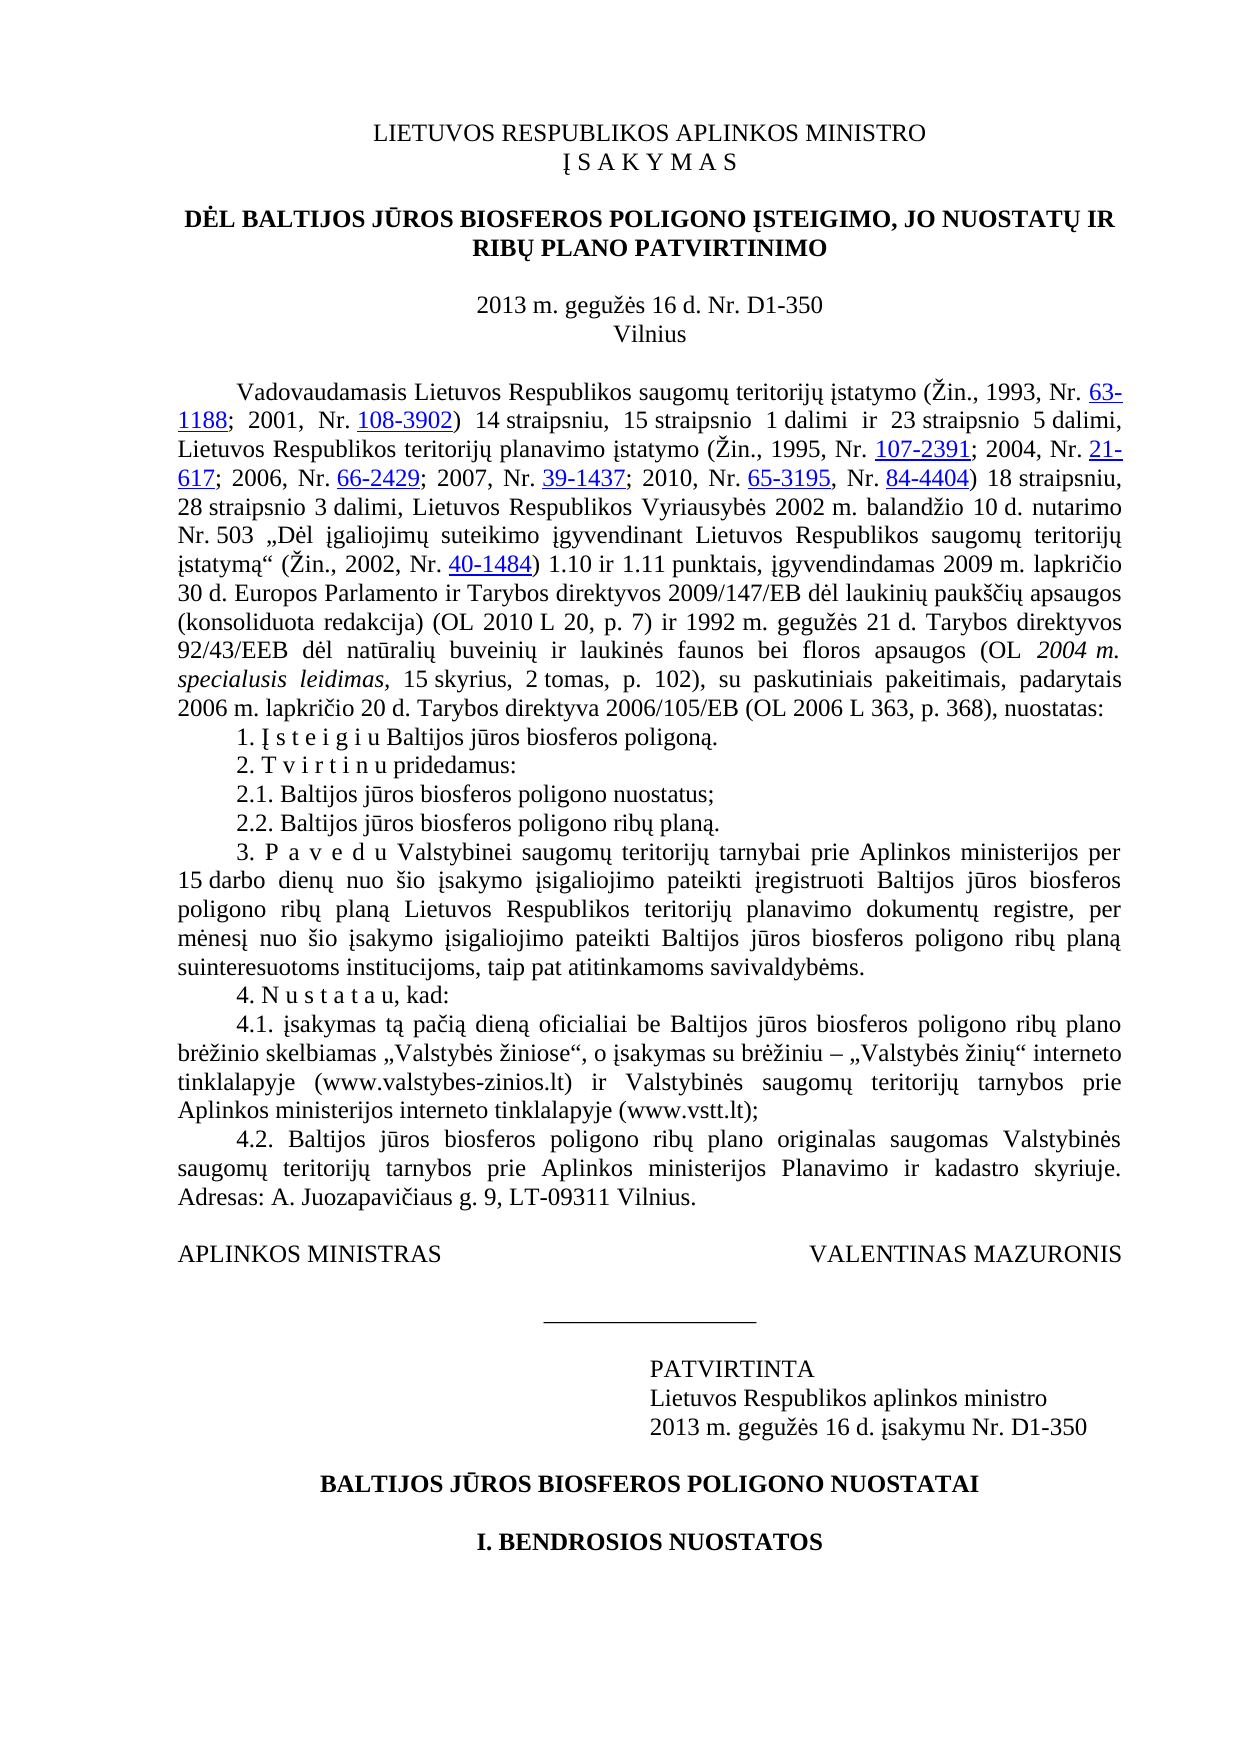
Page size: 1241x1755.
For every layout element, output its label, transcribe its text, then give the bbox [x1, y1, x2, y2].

text DĖL baltijos jūros BIOSFEROS POLIGONO ĮSTEIGIMO, JO NUOSTATŲ IR RIBŲ PLANO PATVIRTINIMO [177, 204, 1122, 262]
text Vadovaudamasis Lietuvos Respublikos saugomų teritorijų įstatymo (Žin., 1993, Nr. 63-1188; 2001, Nr. 108-3902) 14 straipsniu, 15 straipsnio 1 dalimi ir 23 straipsnio 5 dalimi, Lietuvos Respublikos teritorijų planavimo įstatymo (Žin., 1995, Nr. 107-2391; 2004, Nr. 21-617; 2006, Nr. 66-2429; 2007, Nr. 39-1437; 2010, Nr. 65-3195, Nr. 84-4404) 18 straipsniu, 28 straipsnio 3 dalimi, Lietuvos Respublikos Vyriausybės 2002 m. balandžio 10 d. nutarimo Nr. 503 „Dėl įgaliojimų suteikimo įgyvendinant Lietuvos Respublikos saugomų teritorijų įstatymą“ (Žin., 2002, Nr. 40-1484) 1.10 ir 1.11 punktais, įgyvendindamas 2009 m. lapkričio 30 d. Europos Parlamento ir Tarybos direktyvos 2009/147/EB dėl laukinių paukščių apsaugos (konsoliduota redakcija) (OL 2010 L 20, p. 7) ir 1992 m. gegužės 21 d. Tarybos direktyvos 92/43/EEB dėl natūralių buveinių ir laukinės faunos bei floros apsaugos (OL 2004 m. specialusis leidimas, 15 skyrius, 2 tomas, p. 102), su paskutiniais pakeitimais, padarytais 2006 m. lapkričio 20 d. Tarybos direktyva 2006/105/EB (OL 2006 L 363, p. 368), nuostatas: [177, 377, 1122, 722]
text LIETUVOS RESPUBLIKOS APLINKOS MINISTRO [177, 118, 1122, 147]
text BALTIJOS JŪROS BIOSFEROS POLIGONO NUOSTATAI [177, 1469, 1122, 1498]
text Vilnius [177, 319, 1122, 348]
text Į S A K Y M A S [177, 147, 1122, 176]
text Aplinkos ministras Valentinas Mazuronis [177, 1239, 1122, 1268]
text 2.2. Baltijos jūros biosferos poligono ribų planą. [177, 808, 1122, 837]
text Patvirtinta [649, 1354, 1122, 1383]
text 2. T v i r t i n u pridedamus: [177, 751, 1122, 779]
text Lietuvos Respublikos aplinkos ministro 2013 m. gegužės 16 d. įsakymu Nr. D1-350 [649, 1383, 1122, 1441]
text 4.1. įsakymas tą pačią dieną oficialiai be Baltijos jūros biosferos poligono ribų plano brėžinio skelbiamas „Valstybės žiniose“, o įsakymas su brėžiniu – „Valstybės žinių“ interneto tinklalapyje (www.valstybes-zinios.lt) ir Valstybinės saugomų teritorijų tarnybos prie Aplinkos ministerijos interneto tinklalapyje (www.vstt.lt); [177, 1009, 1122, 1124]
text I. Bendrosios nuostatos [177, 1527, 1122, 1556]
text 4. N u s t a t a u, kad: [177, 981, 1122, 1009]
text _________________ [177, 1297, 1122, 1326]
text 2.1. Baltijos jūros biosferos poligono nuostatus; [177, 779, 1122, 808]
text 2013 m. gegužės 16 d. Nr. D1-350 [177, 291, 1122, 319]
text 4.2. Baltijos jūros biosferos poligono ribų plano originalas saugomas Valstybinės saugomų teritorijų tarnybos prie Aplinkos ministerijos Planavimo ir kadastro skyriuje. Adresas: A. Juozapavičiaus g. 9, LT-09311 Vilnius. [177, 1124, 1122, 1211]
text 1. Į s t e i g i u Baltijos jūros biosferos poligoną. [177, 722, 1122, 751]
text 3. P a v e d u Valstybinei saugomų teritorijų tarnybai prie Aplinkos ministerijos per 15 darbo dienų nuo šio įsakymo įsigaliojimo pateikti įregistruoti Baltijos jūros biosferos poligono ribų planą Lietuvos Respublikos teritorijų planavimo dokumentų registre, per mėnesį nuo šio įsakymo įsigaliojimo pateikti Baltijos jūros biosferos poligono ribų planą suinteresuotoms institucijoms, taip pat atitinkamoms savivaldybėms. [177, 837, 1122, 981]
